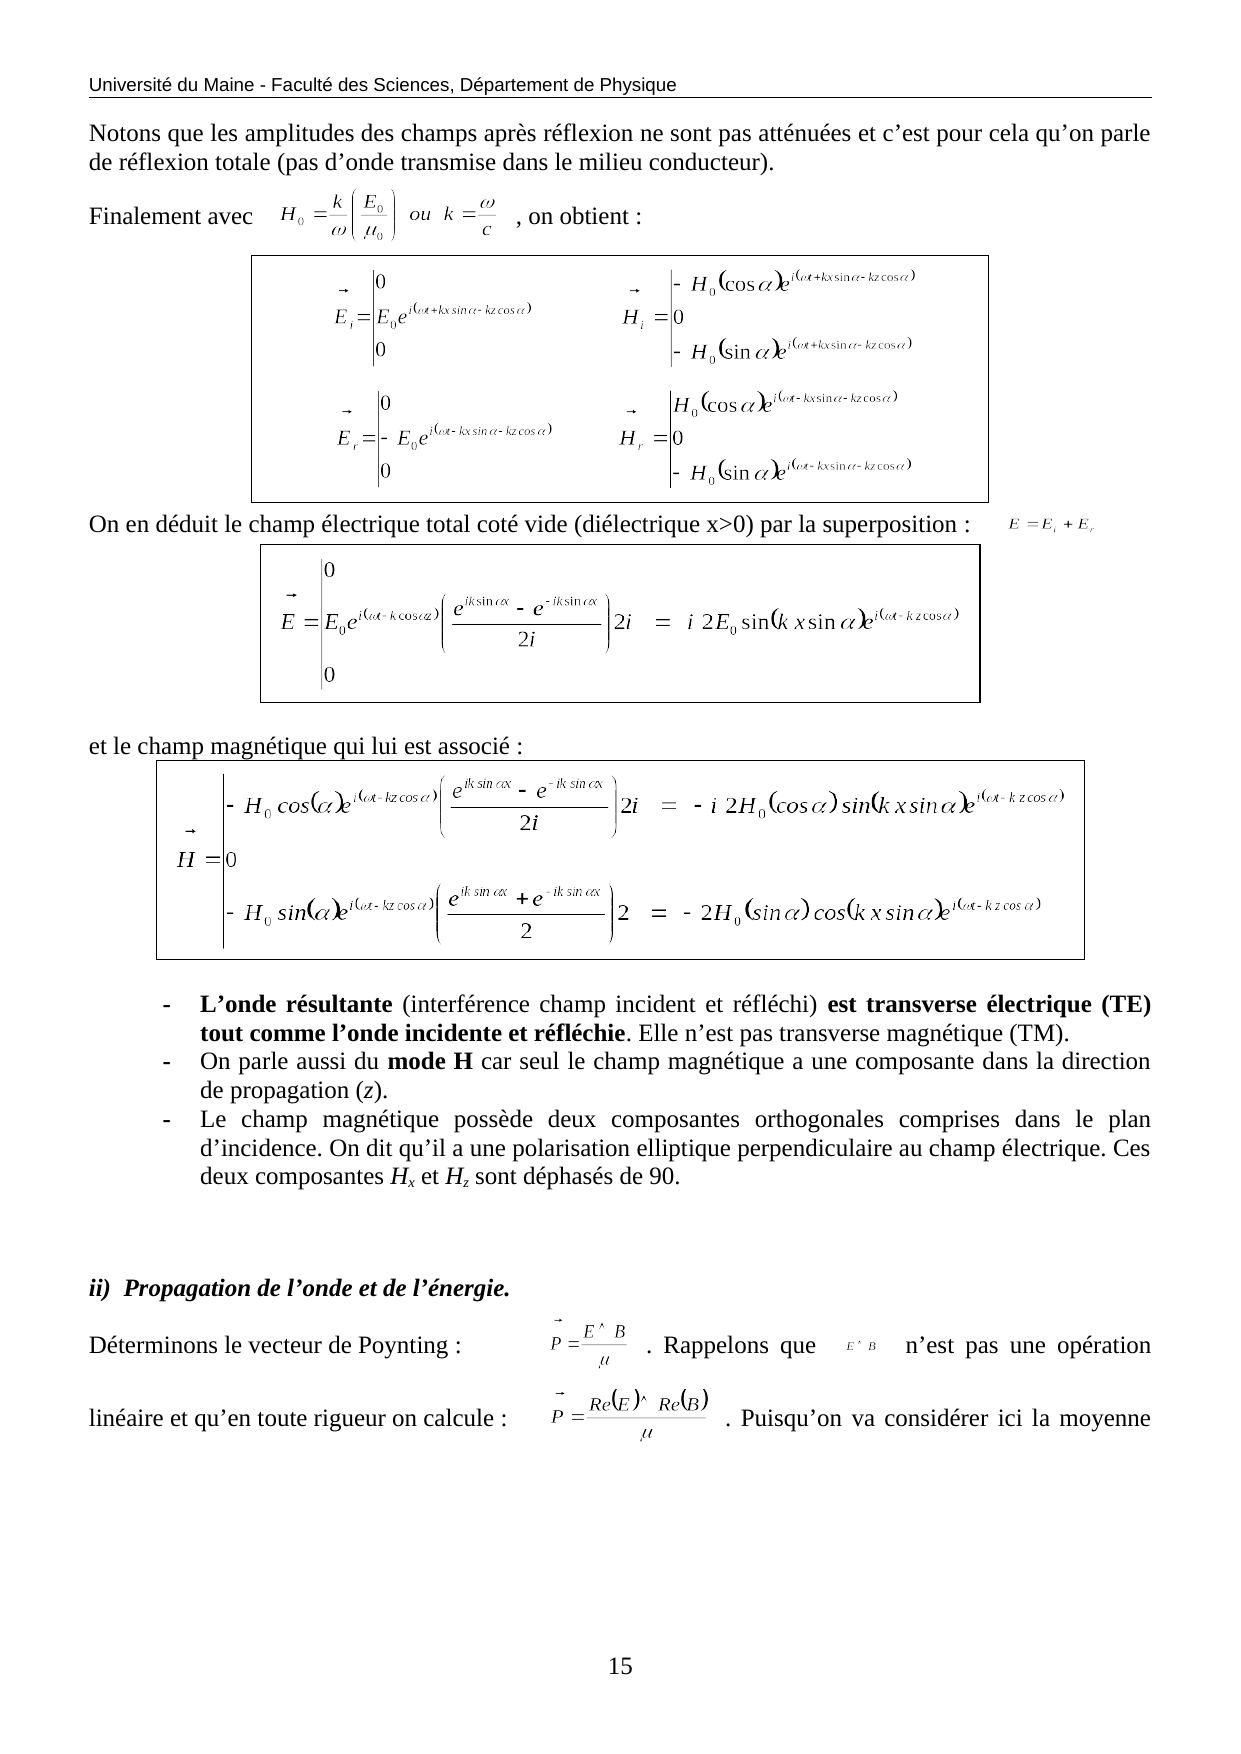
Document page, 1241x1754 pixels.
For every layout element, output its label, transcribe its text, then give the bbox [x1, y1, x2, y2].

text Déterminons le vecteur de Poynting : . Rappelons que n’est pas une opération linéaire et qu’en toute rigueur on calcule : . Puisqu’on va considérer ici la moyenne [89, 1308, 1152, 1453]
text Notons que les amplitudes des champs après réflexion ne sont pas atténuées et c’est pour cela qu’on parle de réflexion totale (pas d’onde transmise dans le milieu conducteur). [89, 118, 1152, 176]
subtitle Propagation de l’onde et de l’énergie. [89, 1273, 1152, 1301]
list L’onde résultante (interférence champ incident et réfléchi) est transverse électrique (TE) tout comme l’onde incidente et réfléchie. Elle n’est pas transverse magnétique (TM). [162, 989, 1152, 1046]
list Le champ magnétique possède deux composantes orthogonales comprises dans le plan d’incidence. On dit qu’il a une polarisation elliptique perpendiculaire au champ électrique. Ces deux composantes Hx et Hz sont déphasés de 90. [162, 1104, 1152, 1190]
list On parle aussi du mode H car seul le champ magnétique a une composante dans la direction de propagation (z). [162, 1046, 1152, 1104]
text et le champ magnétique qui lui est associé : [89, 731, 1152, 760]
text On en déduit le champ électrique total coté vide (diélectrique x>0) par la superposition : [89, 503, 1152, 544]
text Finalement avec , on obtient : [89, 176, 1152, 255]
